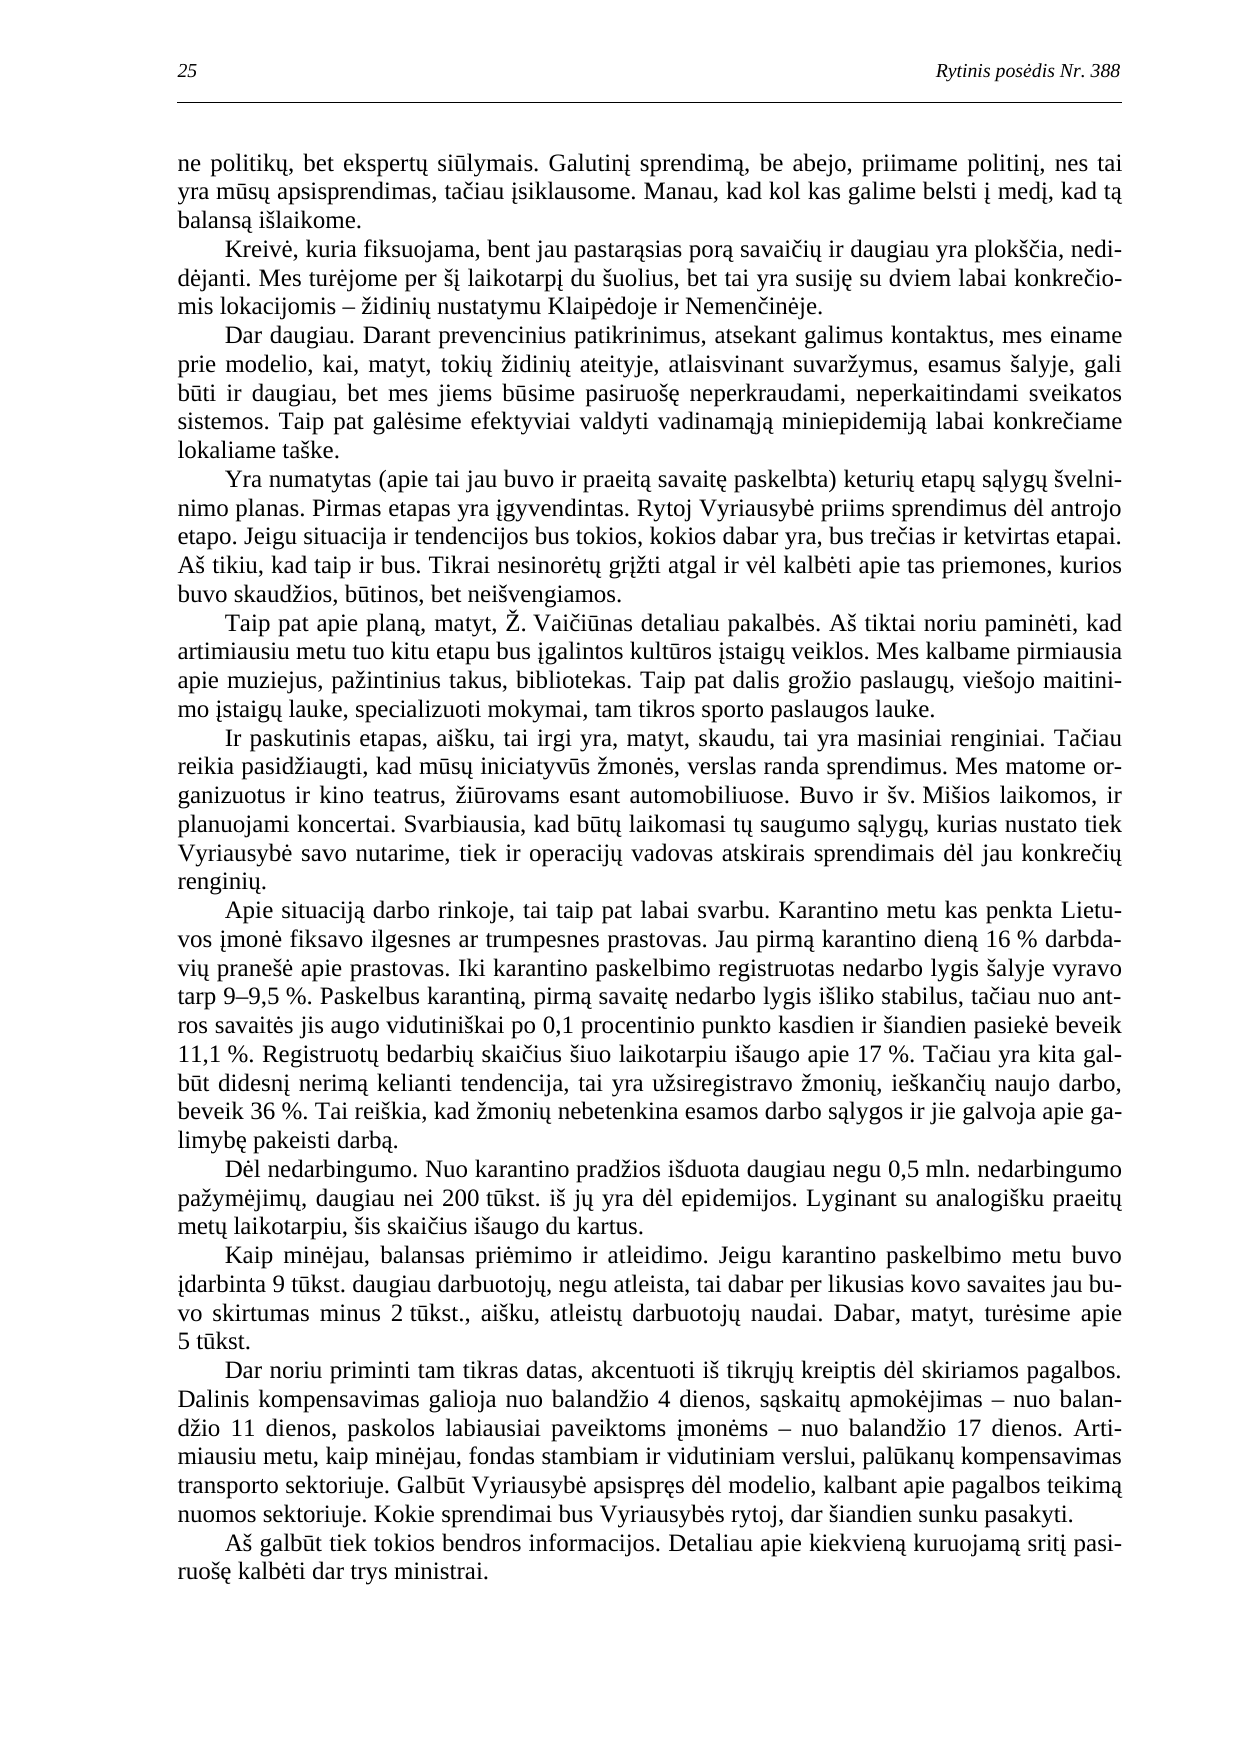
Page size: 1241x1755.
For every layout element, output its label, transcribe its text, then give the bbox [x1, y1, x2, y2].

text Kaip mi­nė­jau, ba­lan­sas pri­ėmi­mo ir at­lei­di­mo. Jei­gu ka­ran­ti­no pa­skel­bi­mo me­tu bu­vo įdar­bin­ta 9 tūkst. dau­giau dar­buo­to­jų, ne­gu at­leis­ta, tai da­bar per li­ku­sias ko­vo sa­vai­tes jau bu­vo skir­tu­mas mi­nus 2 tūkst., aiš­ku, at­leis­tų dar­buo­to­jų nau­dai. Da­bar, ma­tyt, tu­rė­si­me apie 5 tūkst. [177, 1240, 1122, 1355]
text Ir pas­ku­ti­nis eta­pas, aiš­ku, tai ir­gi yra, ma­tyt, skau­du, tai yra ma­si­niai ren­gi­niai. Ta­čiau rei­kia pa­si­džiaug­ti, kad mū­sų ini­cia­ty­vūs žmo­nės, ver­slas ran­da spren­di­mus. Mes ma­to­me or­ga­ni­zuo­tus ir ki­no te­at­rus, žiū­ro­vams esant au­to­mo­bi­liuo­se. Bu­vo ir šv. Mi­šios lai­ko­mos, ir pla­nuo­ja­mi kon­cer­tai. Svar­biau­sia, kad bū­tų lai­ko­ma­si tų sau­gu­mo są­ly­gų, ku­rias nu­sta­to tiek Vy­riau­sy­bė sa­vo nu­ta­ri­me, tiek ir ope­ra­ci­jų va­do­vas at­ski­rais spren­di­mais dėl jau kon­kre­čių ren­gi­nių. [177, 723, 1122, 895]
text Dėl ne­dar­bin­gu­mo. Nuo ka­ran­ti­no pra­džios iš­duo­ta dau­giau ne­gu 0,5 mln. ne­dar­bin­gu­mo pa­žy­mė­ji­mų, dau­giau nei 200 tūkst. iš jų yra dėl epi­de­mi­jos. Ly­gi­nant su ana­lo­giš­ku pra­ei­tų me­tų lai­ko­tar­piu, šis skai­čius iš­au­go du kar­tus. [177, 1154, 1122, 1240]
text Krei­vė, ku­ria fik­suo­ja­ma, bent jau pas­ta­rą­sias po­rą sa­vai­čių ir dau­giau yra plokš­čia, ne­di­dė­jan­ti. Mes tu­rė­jo­me per šį lai­ko­tar­pį du šuo­lius, bet tai yra su­si­ję su dviem la­bai kon­kre­čio­mis lo­ka­ci­jo­mis – ži­di­nių nu­sta­ty­mu Klai­pė­do­je ir Ne­men­či­nė­je. [177, 234, 1122, 320]
text Aš gal­būt tiek to­kios ben­dros in­for­ma­ci­jos. De­ta­liau apie kiek­vie­ną ku­ruo­ja­mą sri­tį pa­si­ruo­šę kal­bė­ti dar trys mi­nist­rai. [177, 1528, 1122, 1585]
text Apie si­tu­a­ci­ją dar­bo rin­ko­je, tai taip pat la­bai svar­bu. Ka­ran­ti­no me­tu kas penk­ta Lie­tu­vos įmo­nė fik­sa­vo il­ges­nes ar trum­pes­nes pra­sto­vas. Jau pir­mą ka­ran­ti­no die­ną 16 % darb­da­vių pra­ne­šė apie pra­sto­vas. Iki ka­ran­ti­no pa­skel­bi­mo re­gist­ruo­tas ne­dar­bo ly­gis ša­ly­je vy­ra­vo tarp 9–9,5 %. Pa­skel­bus ka­ran­ti­ną, pir­mą sa­vai­tę ne­dar­bo ly­gis iš­li­ko sta­bi­lus, ta­čiau nuo ant­ros sa­vai­tės jis au­go vi­du­ti­niš­kai po 0,1 pro­cen­ti­nio punk­to kas­dien ir šian­dien pa­sie­kė be­veik 11,1 %. Re­gist­ruo­tų be­dar­bių skai­čius šiuo lai­ko­tar­piu iš­au­go apie 17 %. Ta­čiau yra ki­ta gal­būt di­des­nį ne­ri­mą ke­lian­ti ten­den­ci­ja, tai yra už­si­re­gist­ra­vo žmo­nių, ieš­kan­čių nau­jo dar­bo, be­veik 36 %. Tai reiš­kia, kad žmo­nių ne­be­ten­ki­na esa­mos dar­bo są­ly­gos ir jie gal­vo­ja apie ga­li­my­bę pa­keis­ti dar­bą. [177, 895, 1122, 1154]
text ne po­li­ti­kų, bet eks­per­tų siū­ly­mais. Ga­lu­ti­nį spren­di­mą, be abe­jo, pri­ima­me po­li­ti­nį, nes tai yra mū­sų ap­si­spren­di­mas, ta­čiau įsi­klau­so­me. Ma­nau, kad kol kas ga­li­me bels­ti į me­dį, kad tą ba­lan­są iš­lai­ko­me. [177, 148, 1122, 234]
text Taip pat apie pla­ną, ma­tyt, Ž. Vai­čiū­nas de­ta­liau pa­kal­bės. Aš tik­tai no­riu pa­mi­nė­ti, kad ar­ti­miau­siu me­tu tuo ki­tu eta­pu bus įga­lin­tos kul­tū­ros įstai­gų veik­los. Mes kal­ba­me pir­miau­sia apie mu­zie­jus, pa­žin­ti­nius ta­kus, bib­lio­te­kas. Taip pat da­lis gro­žio pa­slau­gų, vie­šo­jo mai­ti­ni­mo įstai­gų lau­ke, spe­cia­li­zuo­ti mo­ky­mai, tam tik­ros spor­to pa­slau­gos lau­ke. [177, 608, 1122, 723]
text Yra nu­ma­ty­tas (apie tai jau bu­vo ir pra­ei­tą sa­vai­tę pa­skelb­ta) ke­tu­rių eta­pų są­ly­gų švel­ni­ni­mo pla­nas. Pir­mas eta­pas yra įgy­ven­din­tas. Ry­toj Vy­riau­sy­bė pri­ims spren­di­mus dėl ant­ro­jo eta­po. Jei­gu si­tu­a­ci­ja ir ten­den­ci­jos bus to­kios, ko­kios da­bar yra, bus tre­čias ir ket­vir­tas eta­pai. Aš ti­kiu, kad taip ir bus. Tik­rai ne­si­no­rė­tų grįž­ti at­gal ir vėl kal­bė­ti apie tas prie­mo­nes, ku­rios bu­vo skau­džios, bū­ti­nos, bet ne­iš­ven­gia­mos. [177, 464, 1122, 608]
text Dar dau­giau. Da­rant pre­ven­ci­nius pa­tik­ri­ni­mus, at­se­kant ga­li­mus kon­tak­tus, mes ei­na­me prie mo­de­lio, kai, ma­tyt, to­kių ži­di­nių at­ei­ty­je, at­lais­vi­nant su­var­žy­mus, esa­mus ša­ly­je, ga­li bū­ti ir dau­giau, bet mes jiems bū­si­me pa­si­ruo­šę ne­per­krau­da­mi, ne­per­kai­tin­da­mi svei­ka­tos sis­te­mos. Taip pat ga­lė­si­me efek­ty­viai val­dy­ti va­di­na­mą­ją mi­nie­pi­de­mi­ją la­bai kon­kre­čia­me lo­ka­lia­me taš­ke. [177, 320, 1122, 464]
text Dar no­riu pri­min­ti tam tik­ras da­tas, ak­cen­tuo­ti iš tik­rų­jų kreip­tis dėl ski­ria­mos pa­gal­bos. Da­li­nis kom­pen­sa­vi­mas ga­lio­ja nuo ba­lan­džio 4 die­nos, są­skai­tų ap­mo­kė­ji­mas – nuo ba­lan­džio 11 die­nos, pa­sko­los la­biau­siai pa­veik­toms įmo­nėms – nuo ba­lan­džio 17 die­nos. Ar­ti­miau­siu me­tu, kaip mi­nė­jau, fon­das stam­biam ir vi­du­ti­niam ver­slui, pa­lū­ka­nų kom­pen­sa­vi­mas trans­por­to sek­to­riu­je. Gal­būt Vy­riau­sy­bė ap­si­spręs dėl mo­de­lio, kal­bant apie pa­gal­bos tei­ki­mą nuo­mos sek­to­riu­je. Ko­kie spren­di­mai bus Vy­riau­sy­bės ry­toj, dar šian­dien sun­ku pa­sa­ky­ti. [177, 1355, 1122, 1528]
